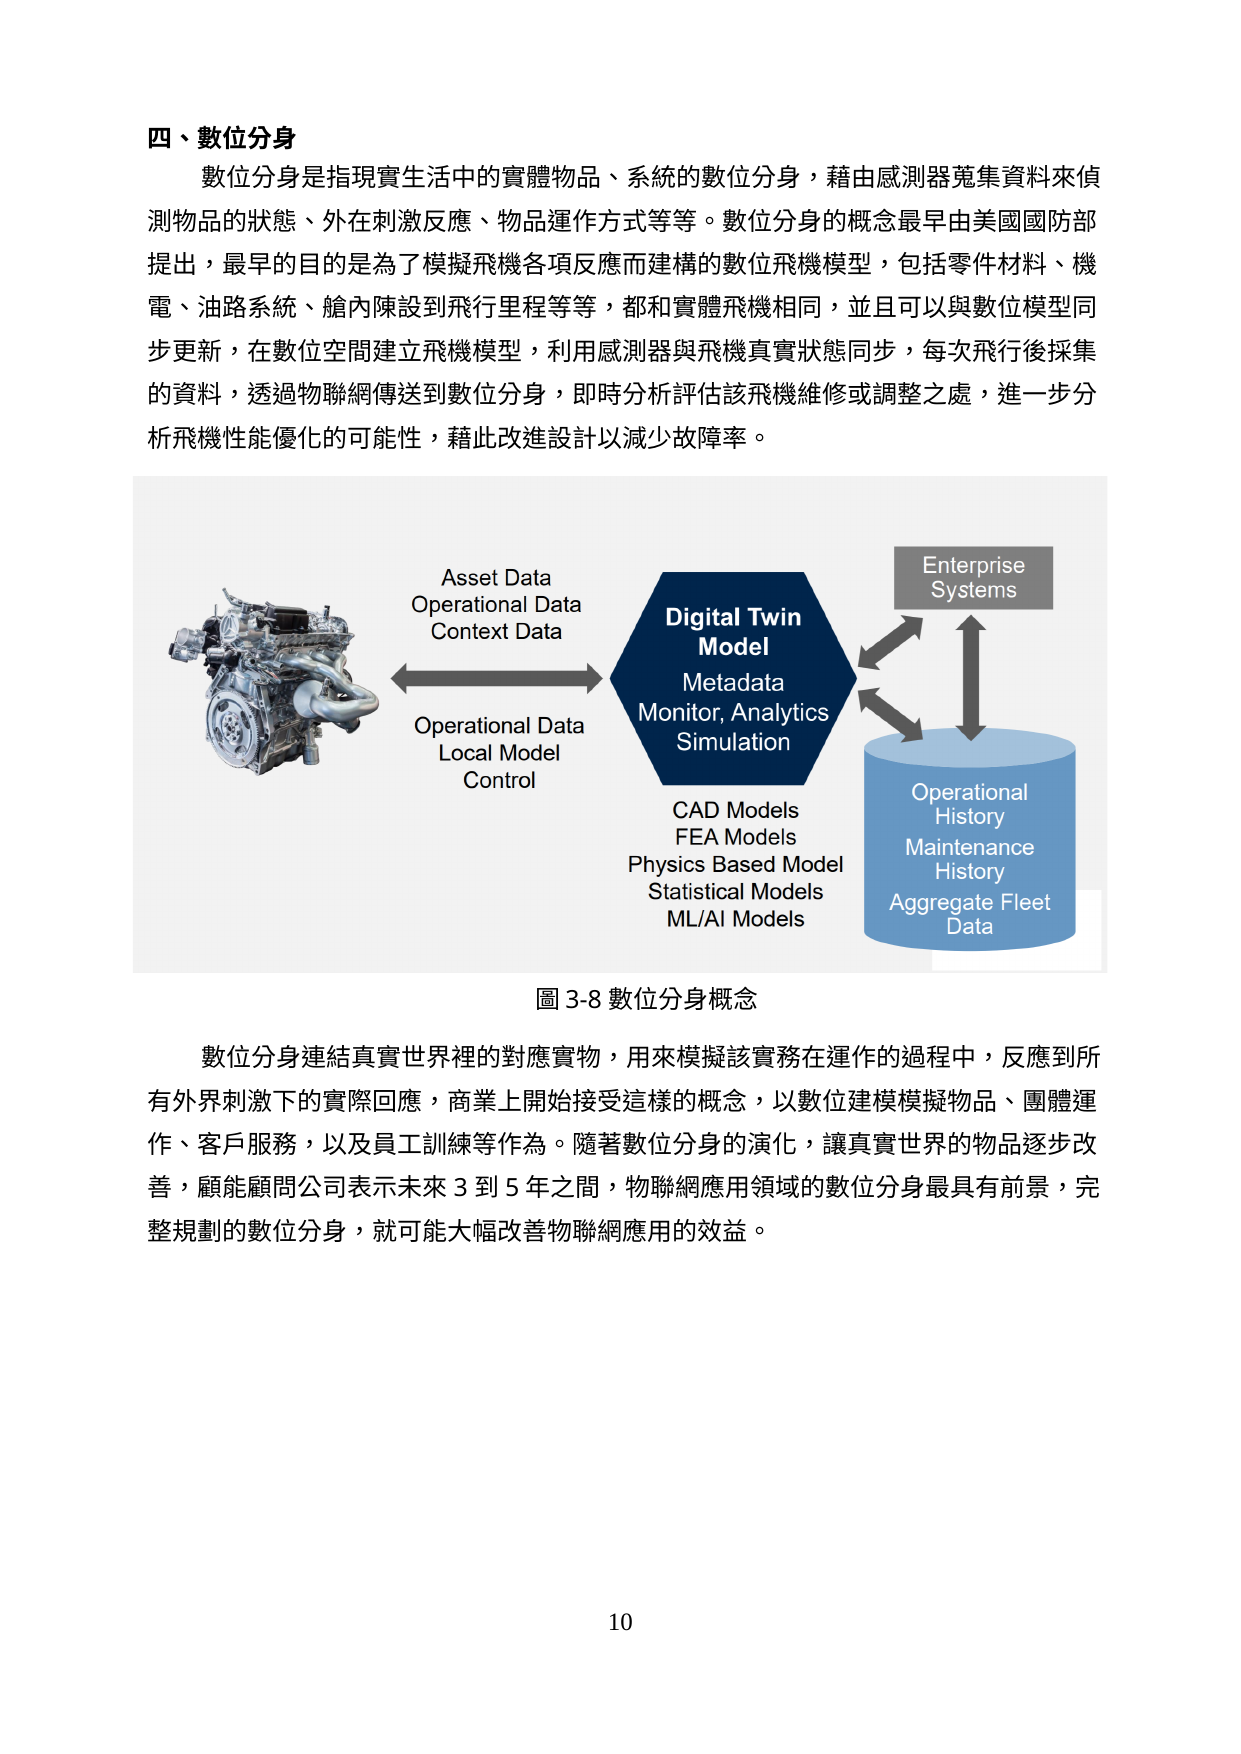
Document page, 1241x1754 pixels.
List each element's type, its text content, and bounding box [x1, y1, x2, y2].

subtitle 四、數位分身 [147, 118, 1122, 154]
picture [132, 476, 1108, 973]
text 圖3-8 數位分身概念 [118, 476, 1122, 1016]
text 數位分身連結真實世界裡的對應實物，用來模擬該實務在運作的過程中，反應到所有外界刺激下的實際回應，商業上開始接受這樣的概念，以數位建模模擬物品、團體運作、客戶服務，以及員工訓練等作為。隨著數位分身的演化，讓真實世界的物品逐步改善，顧能顧問公司表示未來 3 到 5 年之間，物聯網應用領域的數位分身最具有前景，完整規劃的數位分身，就可能大幅改善物聯網應用的效益。 [148, 1038, 1122, 1248]
text 數位分身是指現實生活中的實體物品、系統的數位分身，藉由感測器蒐集資料來偵測物品的狀態、外在刺激反應、物品運作方式等等。數位分身的概念最早由美國國防部提出，最早的目的是為了模擬飛機各項反應而建構的數位飛機模型，包括零件材料、機電、油路系統、艙內陳設到飛行里程等等，都和實體飛機相同，並且可以與數位模型同步更新，在數位空間建立飛機模型，利用感測器與飛機真實狀態同步，每次飛行後採集的資料，透過物聯網傳送到數位分身，即時分析評估該飛機維修或調整之處，進一步分析飛機性能優化的可能性，藉此改進設計以減少故障率。 [148, 158, 1122, 454]
